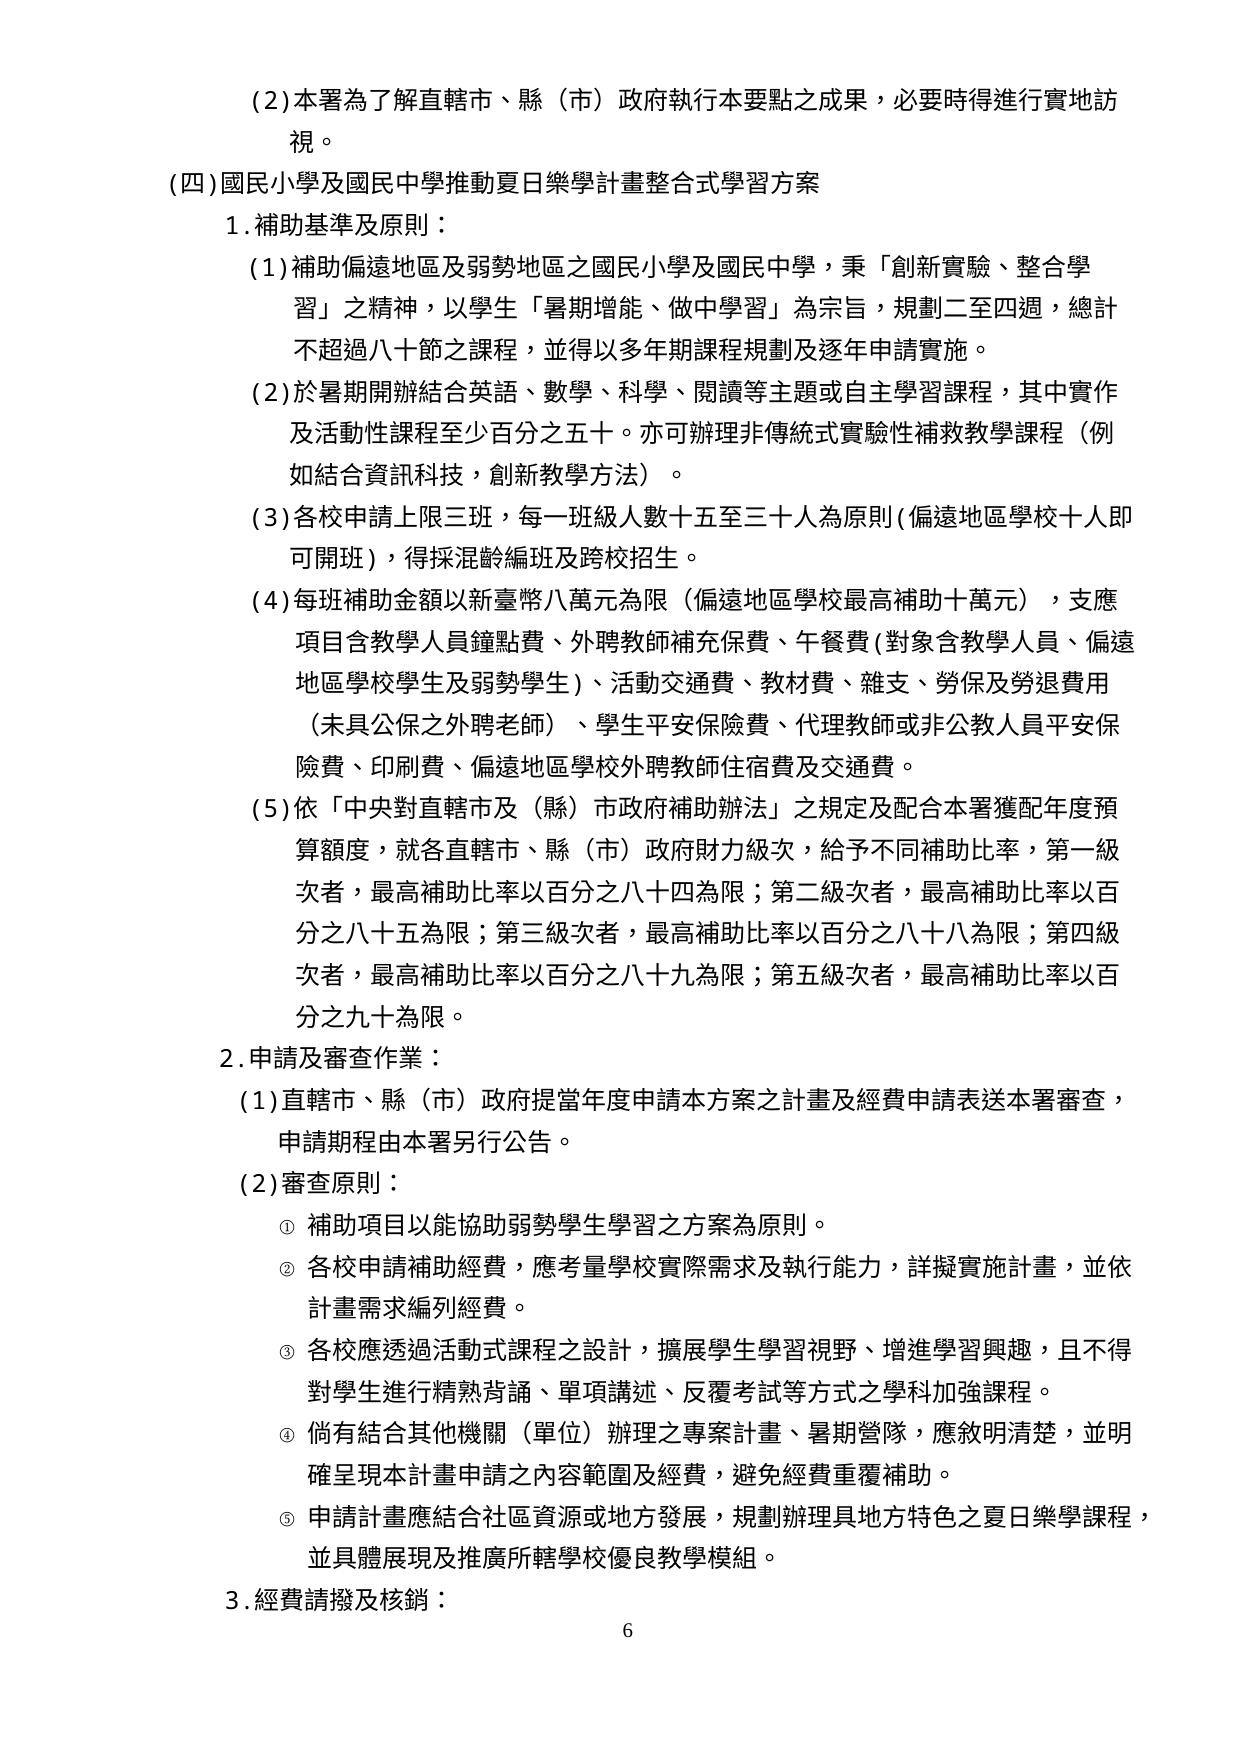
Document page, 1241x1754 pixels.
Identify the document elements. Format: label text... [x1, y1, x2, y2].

list 各校應透過活動式課程之設計，擴展學生學習視野、增進學習興趣，且不得對學生進行精熟背誦、單項講述、反覆考試等方式之學科加強課程。 [278, 1325, 1137, 1408]
text (4)每班補助金額以新臺幣八萬元為限（偏遠地區學校最高補助十萬元），支應項目含教學人員鐘點費、外聘教師補充保費、午餐費(對象含教學人員、偏遠地區學校學生及弱勢學生)、活動交通費、教材費、雜支、勞保及勞退費用（未具公保之外聘老師）、學生平安保險費、代理教師或非公教人員平安保險費、印刷費、偏遠地區學校外聘教師住宿費及交通費。 [248, 575, 1137, 783]
text (1)直轄市、縣（市）政府提當年度申請本方案之計畫及經費申請表送本署審查，申請期程由本署另行公告。 [236, 1075, 1137, 1158]
text (2)本署為了解直轄市、縣（市）政府執行本要點之成果，必要時得進行實地訪視。 [248, 75, 1137, 158]
list 倘有結合其他機關（單位）辦理之專案計畫、暑期營隊，應敘明清楚，並明確呈現本計畫申請之內容範圍及經費，避免經費重覆補助。 [278, 1408, 1137, 1492]
list 各校申請補助經費，應考量學校實際需求及執行能力，詳擬實施計畫，並依計畫需求編列經費。 [278, 1242, 1137, 1325]
list 補助項目以能協助弱勢學生學習之方案為原則。 [278, 1200, 1137, 1242]
text (2)審查原則： [236, 1158, 1137, 1200]
text (3)各校申請上限三班，每一班級人數十五至三十人為原則(偏遠地區學校十人即可開班)，得採混齡編班及跨校招生。 [248, 492, 1137, 575]
text (四)國民小學及國民中學推動夏日樂學計畫整合式學習方案 [165, 158, 1137, 200]
text (5)依「中央對直轄市及（縣）市政府補助辦法」之規定及配合本署獲配年度預算額度，就各直轄市、縣（市）政府財力級次，給予不同補助比率，第一級次者，最高補助比率以百分之八十四為限；第二級次者，最高補助比率以百分之八十五為限；第三級次者，最高補助比率以百分之八十八為限；第四級次者，最高補助比率以百分之八十九為限；第五級次者，最高補助比率以百分之九十為限。 [248, 783, 1137, 1033]
text (1)補助偏遠地區及弱勢地區之國民小學及國民中學，秉「創新實驗、整合學習」之精神，以學生「暑期增能、做中學習」為宗旨，規劃二至四週，總計不超過八十節之課程，並得以多年期課程規劃及逐年申請實施。 [246, 242, 1137, 367]
list 申請計畫應結合社區資源或地方發展，規劃辦理具地方特色之夏日樂學課程，並具體展現及推廣所轄學校優良教學模組。 [278, 1492, 1137, 1575]
text 2.申請及審查作業： [218, 1033, 1137, 1075]
text 3.經費請撥及核銷： [224, 1575, 1137, 1617]
text (2)於暑期開辦結合英語、數學、科學、閱讀等主題或自主學習課程，其中實作及活動性課程至少百分之五十。亦可辦理非傳統式實驗性補救教學課程（例如結合資訊科技，創新教學方法）。 [248, 367, 1137, 492]
text 1.補助基準及原則： [224, 200, 1137, 242]
